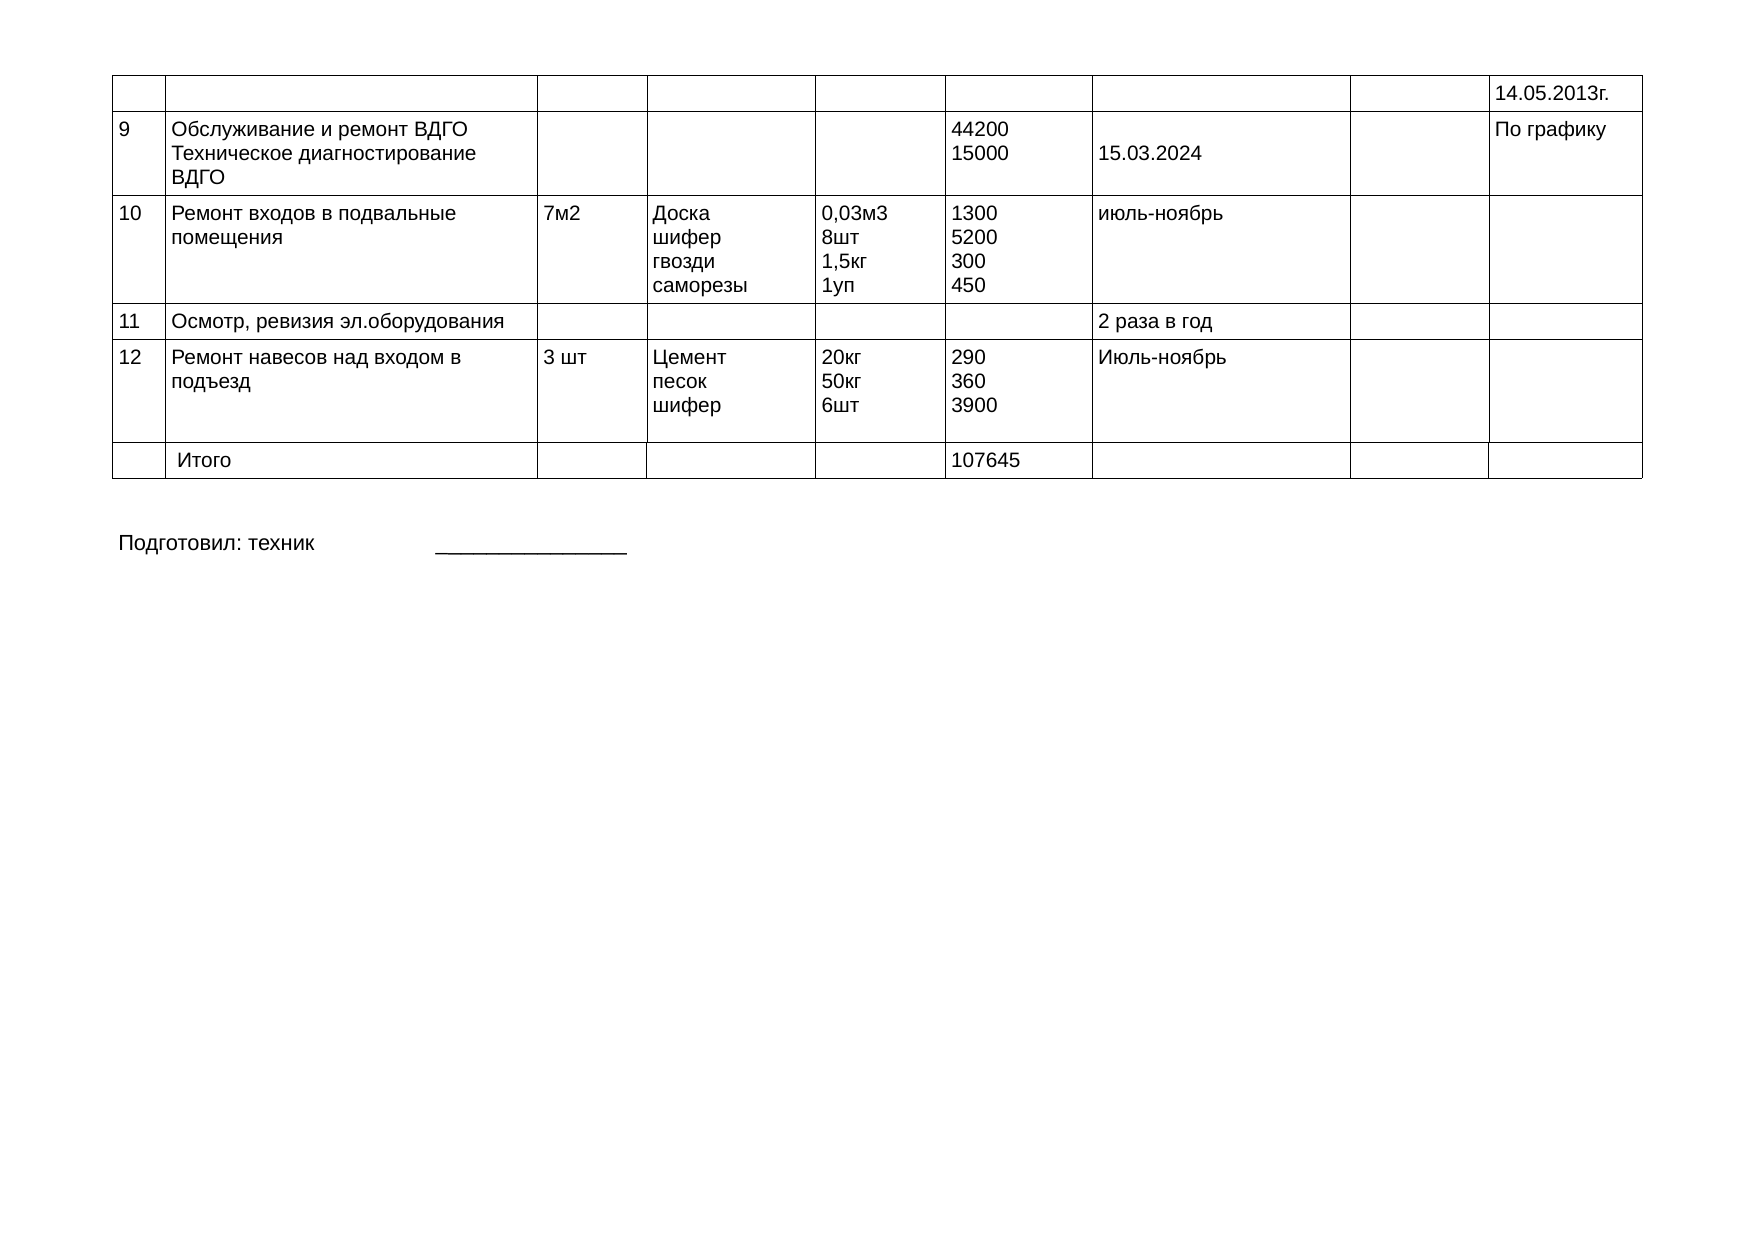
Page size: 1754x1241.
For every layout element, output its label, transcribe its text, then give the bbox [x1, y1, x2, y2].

table_cell Ремонт входов в подвальные помещения [166, 196, 537, 303]
table_cell Июль-ноябрь [1093, 340, 1350, 441]
table_cell [648, 304, 815, 338]
table_cell [166, 76, 537, 111]
table_cell [1351, 304, 1489, 338]
table_cell 20кг 50кг 6шт [816, 340, 945, 441]
table_cell Ремонт навесов над входом в подъезд [166, 340, 537, 441]
table_cell По графику [1490, 112, 1642, 195]
table_cell [1490, 196, 1642, 303]
table_cell 7м2 [538, 196, 647, 303]
table_cell Обслуживание и ремонт ВДГО Техническое диагностирование ВДГО [166, 112, 537, 195]
table_cell 0,03м3 8шт 1,5кг 1уп [816, 196, 945, 303]
table_cell 12 [113, 340, 165, 441]
table_cell 11 [113, 304, 165, 338]
table_cell 2 раза в год [1093, 304, 1350, 338]
table_cell [113, 76, 165, 111]
table_cell Доска шифер гвозди саморезы [648, 196, 815, 303]
table_cell 44200 15000 [946, 112, 1092, 195]
table_cell 14.05.2013г. [1490, 76, 1642, 111]
table_cell [1351, 112, 1489, 195]
table_cell [648, 112, 815, 195]
table_cell [1351, 340, 1489, 441]
table_header 107645 [946, 443, 1092, 478]
table_cell [1351, 196, 1489, 303]
table_header [538, 443, 646, 478]
table_cell [946, 304, 1092, 338]
table_cell 15.03.2024 [1093, 112, 1350, 195]
table_cell [1490, 304, 1642, 338]
table_cell 290 360 3900 [946, 340, 1092, 441]
table_cell 1300 5200 300 450 [946, 196, 1092, 303]
text Подготовил: техник _______________ [118, 529, 1677, 555]
table_cell Цемент песок шифер [648, 340, 815, 441]
table_header [647, 443, 815, 478]
table_header [1093, 443, 1350, 478]
table_cell июль-ноябрь [1093, 196, 1350, 303]
table_header [1489, 443, 1642, 478]
table_cell [1490, 340, 1642, 441]
table_cell [538, 112, 647, 195]
table_cell [946, 76, 1092, 111]
table_cell [1351, 76, 1489, 111]
table_cell [816, 76, 945, 111]
table_cell [816, 112, 945, 195]
table_header [113, 443, 165, 478]
table_cell 9 [113, 112, 165, 195]
table_cell [538, 76, 647, 111]
table_cell [648, 76, 815, 111]
table_cell 3 шт [538, 340, 647, 441]
table_cell [538, 304, 647, 338]
table_cell [816, 304, 945, 338]
table_cell 10 [113, 196, 165, 303]
table_header [816, 443, 945, 478]
table_cell Осмотр, ревизия эл.оборудования [166, 304, 537, 338]
table_header Итого [166, 443, 537, 478]
table_header [1351, 443, 1488, 478]
table_cell [1093, 76, 1350, 111]
